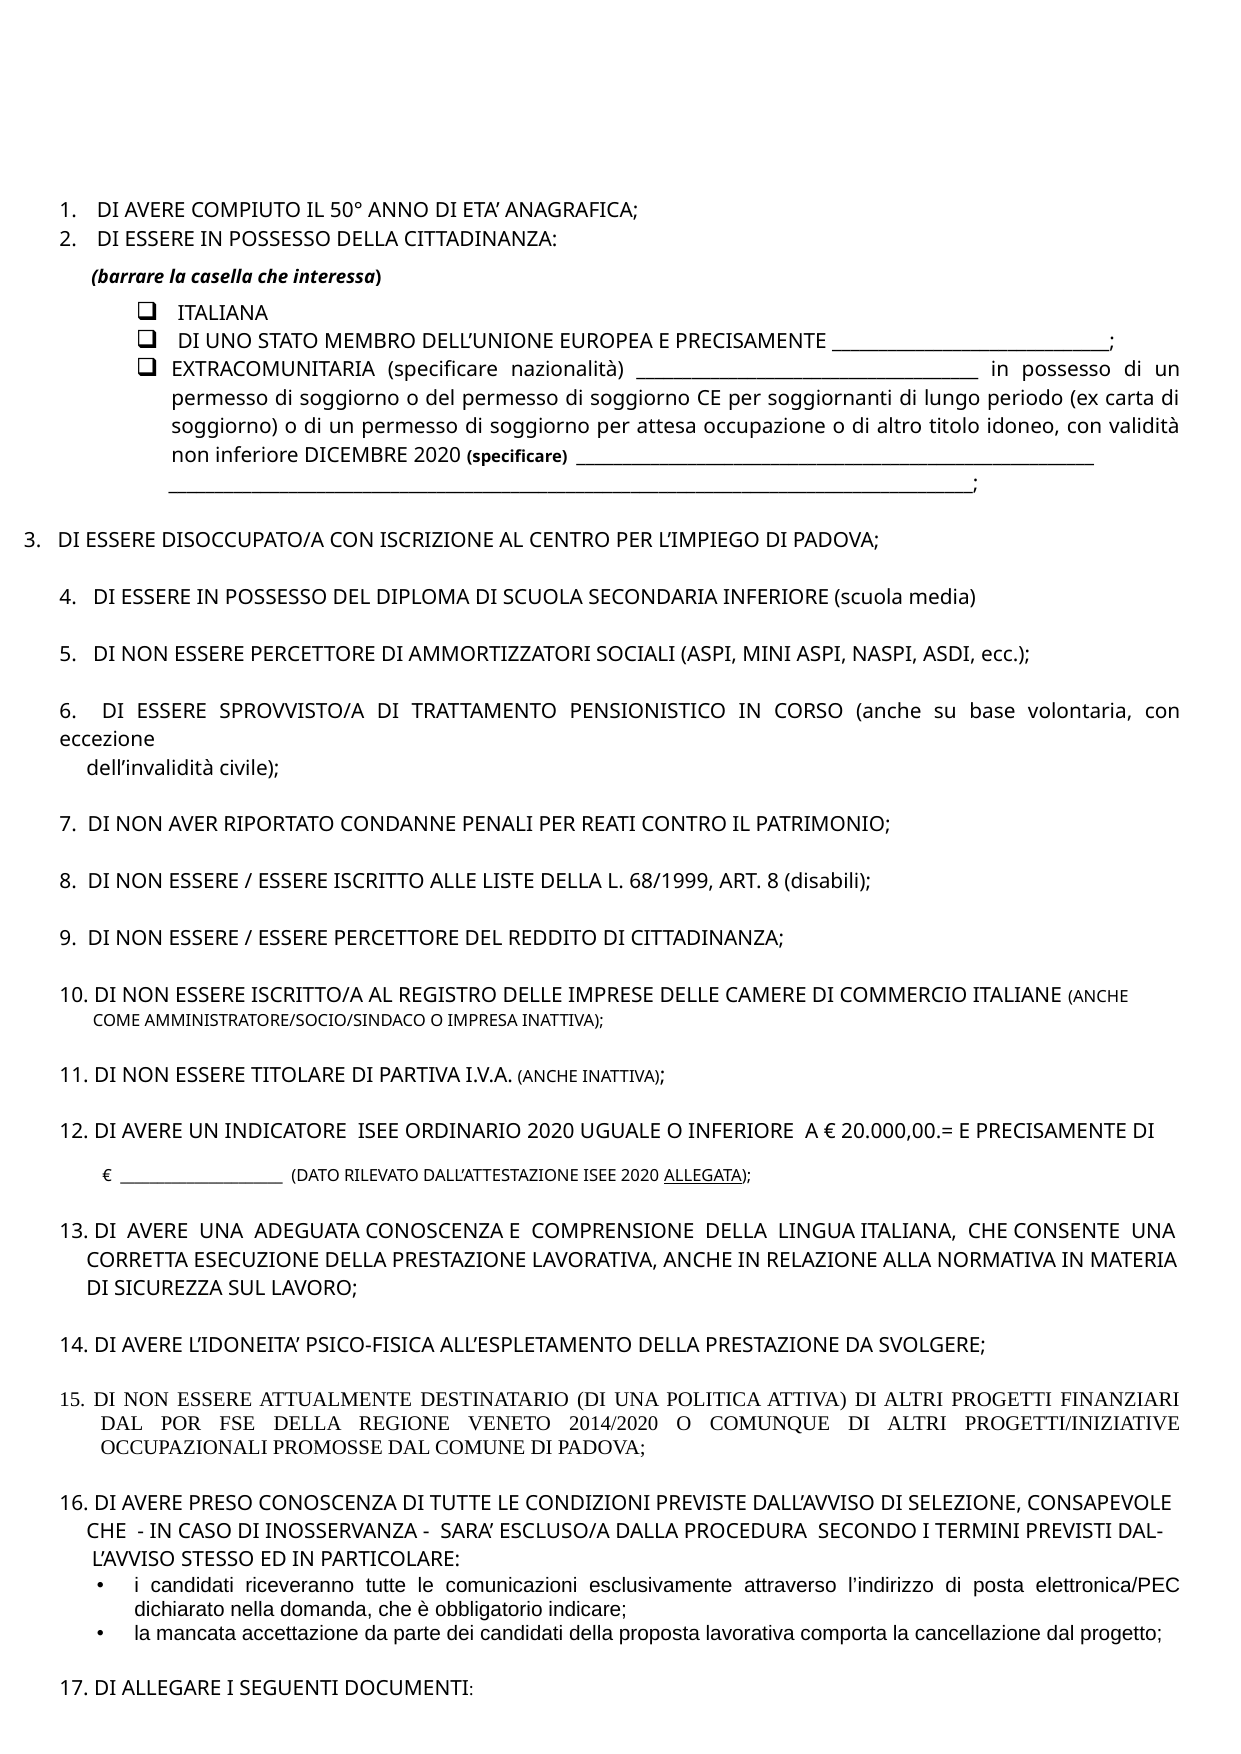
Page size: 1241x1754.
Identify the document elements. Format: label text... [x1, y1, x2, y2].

list DI AVERE COMPIUTO IL 50° ANNO DI ETA’ ANAGRAFICA; [59, 195, 1181, 224]
text 16. DI AVERE PRESO CONOSCENZA DI TUTTE LE CONDIZIONI PREVISTE DALL’AVVISO DI SELEZIONE, CONSAPEVOLE [59, 1488, 1181, 1516]
text 3. DI ESSERE DISOCCUPATO/A CON ISCRIZIONE AL CENTRO PER L’IMPIEGO DI PADOVA; [24, 525, 1181, 554]
text 8. DI NON ESSERE / ESSERE ISCRITTO ALLE LISTE DELLA L. 68/1999, ART. 8 (disabili); [59, 866, 1181, 895]
text 11. DI NON ESSERE TITOLARE DI PARTIVA I.V.A. (ANCHE INATTIVA); [59, 1060, 1181, 1088]
text DI SICUREZZA SUL LAVORO; [59, 1273, 1181, 1302]
text 10. DI NON ESSERE ISCRITTO/A AL REGISTRO DELLE IMPRESE DELLE CAMERE DI COMMERCIO ITALIANE (ANCHE [59, 980, 1181, 1009]
text _______________________________________________________________________________________; [136, 468, 1181, 497]
text L’AVVISO STESSO ED IN PARTICOLARE: [59, 1544, 1181, 1573]
text 6. DI ESSERE SPROVVISTO/A DI TRATTAMENTO PENSIONISTICO IN CORSO (anche su base volontaria, con eccezione [59, 696, 1181, 753]
list DI UNO STATO MEMBRO DELL’UNIONE EUROPEA E PRECISAMENTE ______________________________; [136, 326, 1181, 354]
list ITALIANA [136, 298, 1181, 326]
text (barrare la casella che interessa) [59, 261, 1181, 289]
text CORRETTA ESECUZIONE DELLA PRESTAZIONE LAVORATIVA, ANCHE IN RELAZIONE ALLA NORMATIVA IN MATERIA [59, 1245, 1181, 1273]
text 9. DI NON ESSERE / ESSERE PERCETTORE DEL REDDITO DI CITTADINANZA; [59, 923, 1181, 952]
text 17. DI ALLEGARE I SEGUENTI DOCUMENTI: [59, 1673, 1181, 1702]
text 14. DI AVERE L’IDONEITA’ PSICO-FISICA ALL’ESPLETAMENTO DELLA PRESTAZIONE DA SVOLGERE; [59, 1330, 1181, 1358]
list DI ESSERE IN POSSESSO DELLA CITTADINANZA: [59, 224, 1181, 252]
text 4. DI ESSERE IN POSSESSO DEL DIPLOMA DI SCUOLA SECONDARIA INFERIORE (scuola media) [59, 582, 1181, 611]
text CHE - IN CASO DI INOSSERVANZA - SARA’ ESCLUSO/A DALLA PROCEDURA SECONDO I TERMINI PREVISTI DAL- [59, 1516, 1181, 1544]
text € ______________________ (DATO RILEVATO DALL’ATTESTAZIONE ISEE 2020 ALLEGATA); [97, 1159, 1181, 1188]
text 13. DI AVERE UNA ADEGUATA CONOSCENZA E COMPRENSIONE DELLA LINGUA ITALIANA, CHE CONSENTE UNA [59, 1216, 1181, 1245]
text 12. DI AVERE UN INDICATORE ISEE ORDINARIO 2020 UGUALE O INFERIORE A € 20.000,00.= E PRECISAMENTE DI [59, 1117, 1181, 1145]
text dell’invalidità civile); [59, 753, 1181, 781]
list i candidati riceveranno tutte le comunicazioni esclusivamente attraverso l’indirizzo di posta elettronica/PEC dichiarato nella domanda, che è obbligatorio indicare; [97, 1573, 1181, 1621]
text 7. DI NON AVER RIPORTATO CONDANNE PENALI PER REATI CONTRO IL PATRIMONIO; [59, 809, 1181, 838]
text 15. DI NON ESSERE ATTUALMENTE DESTINATARIO (DI UNA POLITICA ATTIVA) DI ALTRI PROGETTI FINANZIARI DAL POR FSE DELLA REGIONE VENETO 2014/2020 O COMUNQUE DI ALTRI PROGETTI/INIZIATIVE OCCUPAZIONALI PROMOSSE DAL COMUNE DI PADOVA; [59, 1387, 1181, 1459]
text COME AMMINISTRATORE/SOCIO/SINDACO O IMPRESA INATTIVA); [71, 1009, 1181, 1031]
list la mancata accettazione da parte dei candidati della proposta lavorativa comporta la cancellazione dal progetto; [97, 1621, 1181, 1645]
text 5. DI NON ESSERE PERCETTORE DI AMMORTIZZATORI SOCIALI (ASPI, MINI ASPI, NASPI, ASDI, ecc.); [59, 639, 1181, 667]
list EXTRACOMUNITARIA (specificare nazionalità) _____________________________________ in possesso di un permesso di soggiorno o del permesso di soggiorno CE per soggiornanti di lungo periodo (ex carta di soggiorno) o di un permesso di soggiorno per attesa occupazione o di altro titolo idoneo, con validità non inferiore DICEMBRE 2020 (specificare) ________________________________________________________ [136, 354, 1181, 468]
